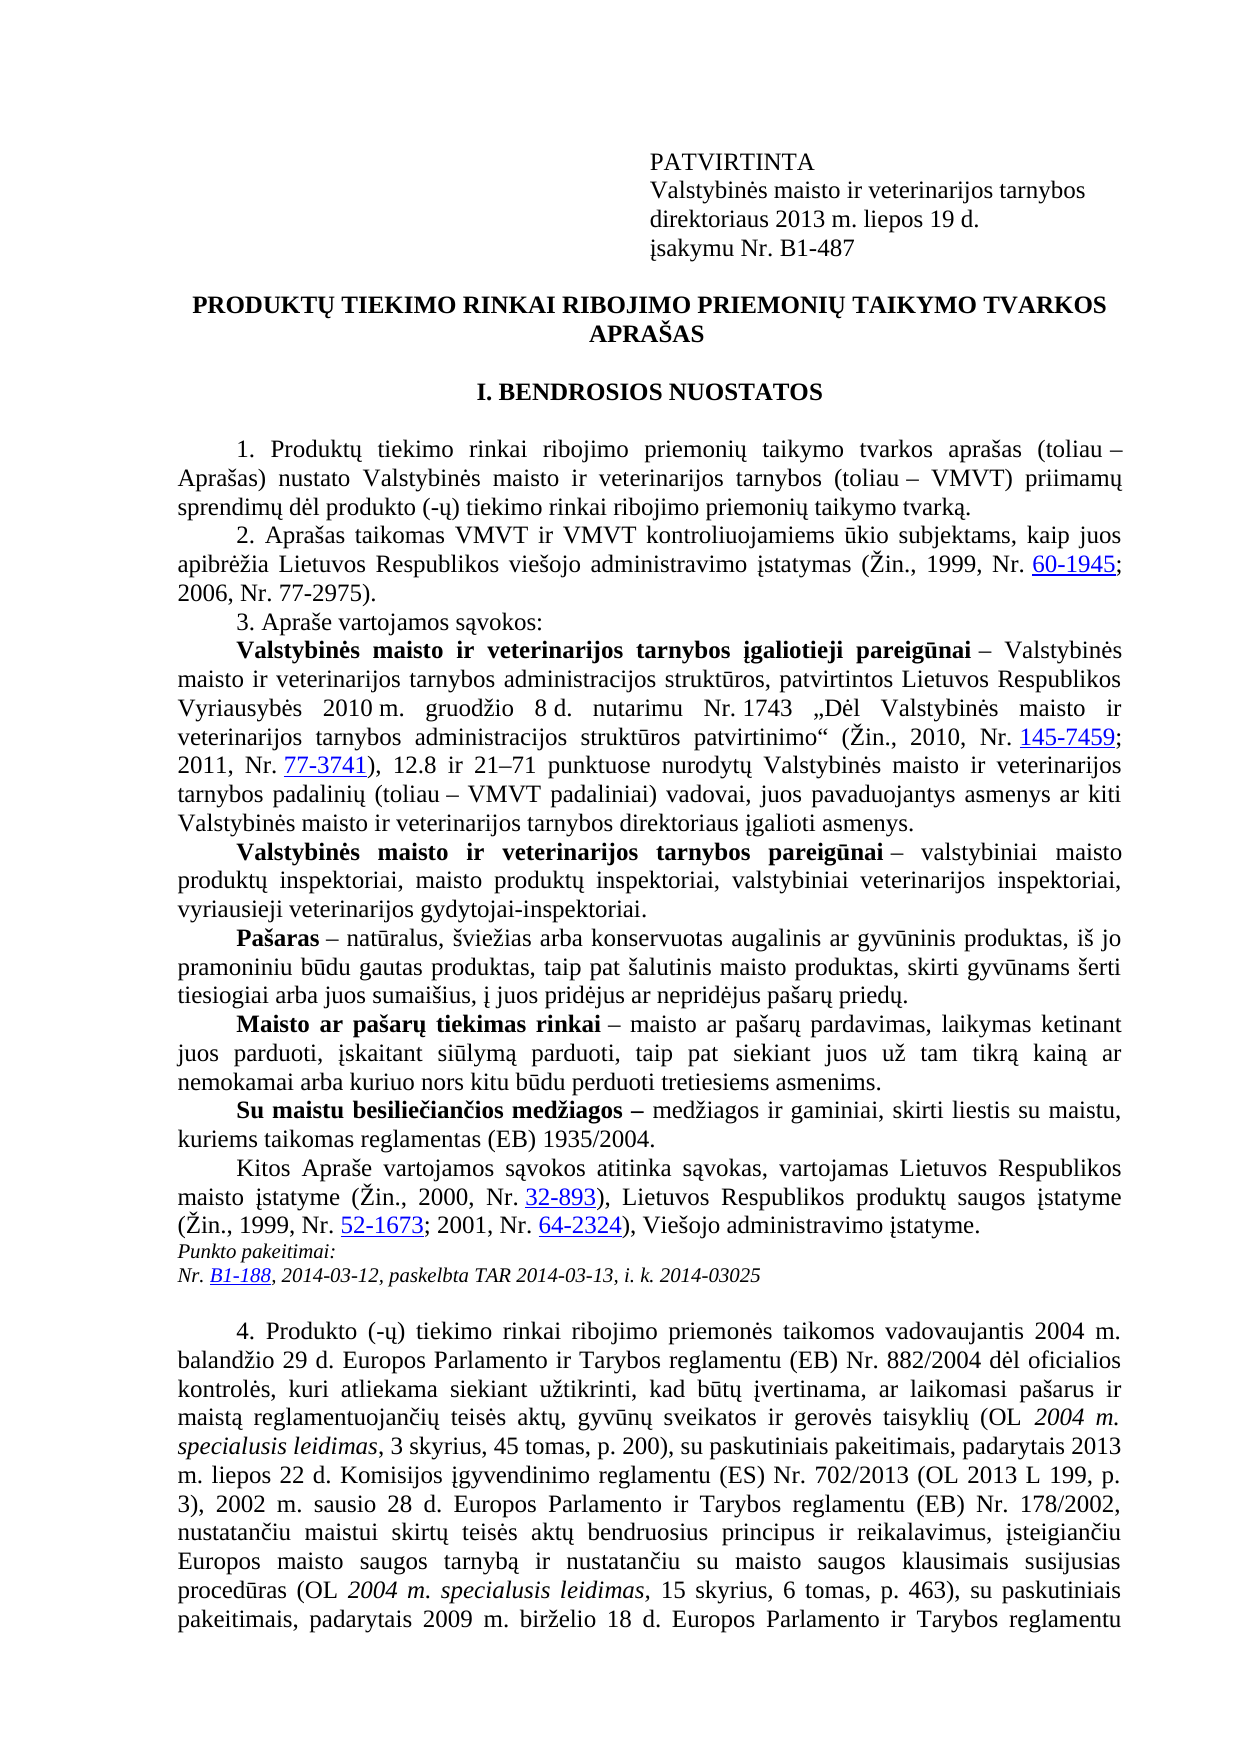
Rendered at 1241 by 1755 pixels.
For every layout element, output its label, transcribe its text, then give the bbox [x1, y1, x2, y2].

text I. BENDROSIOS NUOSTATOS [177, 377, 1122, 406]
text Valstybinės maisto ir veterinarijos tarnybos įgaliotieji pareigūnai – Valstybinės maisto ir veterinarijos tarnybos administracijos struktūros, patvirtintos Lietuvos Respublikos Vyriausybės 2010 m. gruodžio 8 d. nutarimu Nr. 1743 „Dėl Valstybinės maisto ir veterinarijos tarnybos administracijos struktūros patvirtinimo“ (Žin., 2010, Nr. 145-7459; 2011, Nr. 77-3741), 12.8 ir 21–71 punktuose nurodytų Valstybinės maisto ir veterinarijos tarnybos padalinių (toliau – VMVT padaliniai) vadovai, juos pavaduojantys asmenys ar kiti Valstybinės maisto ir veterinarijos tarnybos direktoriaus įgalioti asmenys. [177, 636, 1122, 837]
text 1. Produktų tiekimo rinkai ribojimo priemonių taikymo tvarkos aprašas (toliau – Aprašas) nustato Valstybinės maisto ir veterinarijos tarnybos (toliau – VMVT) priimamų sprendimų dėl produkto (-ų) tiekimo rinkai ribojimo priemonių taikymo tvarką. [177, 434, 1122, 521]
text PATVIRTINTA [649, 147, 1122, 176]
text Maisto ar pašarų tiekimas rinkai – maisto ar pašarų pardavimas, laikymas ketinant juos parduoti, įskaitant siūlymą parduoti, taip pat siekiant juos už tam tikrą kainą ar nemokamai arba kuriuo nors kitu būdu perduoti tretiesiems asmenims. [177, 1009, 1122, 1096]
text Punkto pakeitimai: [177, 1239, 1122, 1263]
text įsakymu Nr. B1-487 [649, 233, 1122, 262]
text PRODUKTŲ TIEKIMO rinkAI ribojimo priemonių taikymo tvarkos aprašas [177, 291, 1122, 348]
text Nr. B1-188, 2014-03-12, paskelbta TAR 2014-03-13, i. k. 2014-03025 [177, 1263, 1122, 1287]
text Valstybinės maisto ir veterinarijos tarnybos direktoriaus 2013 m. liepos 19 d. [649, 176, 1122, 233]
text Su maistu besiliečiančios medžiagos – medžiagos ir gaminiai, skirti liestis su maistu, kuriems taikomas reglamentas (EB) 1935/2004. [177, 1096, 1122, 1153]
text 2. Aprašas taikomas VMVT ir VMVT kontroliuojamiems ūkio subjektams, kaip juos apibrėžia Lietuvos Respublikos viešojo administravimo įstatymas (Žin., 1999, Nr. 60-1945; 2006, Nr. 77-2975). [177, 521, 1122, 607]
text Valstybinės maisto ir veterinarijos tarnybos pareigūnai – valstybiniai maisto produktų inspektoriai, maisto produktų inspektoriai, valstybiniai veterinarijos inspektoriai, vyriausieji veterinarijos gydytojai-inspektoriai. [177, 837, 1122, 923]
text Kitos Apraše vartojamos sąvokos atitinka sąvokas, vartojamas Lietuvos Respublikos maisto įstatyme (Žin., 2000, Nr. 32-893), Lietuvos Respublikos produktų saugos įstatyme (Žin., 1999, Nr. 52-1673; 2001, Nr. 64-2324), Viešojo administravimo įstatyme. [177, 1153, 1122, 1239]
text Pašaras – natūralus, šviežias arba konservuotas augalinis ar gyvūninis produktas, iš jo pramoniniu būdu gautas produktas, taip pat šalutinis maisto produktas, skirti gyvūnams šerti tiesiogiai arba juos sumaišius, į juos pridėjus ar nepridėjus pašarų priedų. [177, 923, 1122, 1009]
text 3. Apraše vartojamos sąvokos: [177, 607, 1122, 636]
text 4. Produkto (-ų) tiekimo rinkai ribojimo priemonės taikomos vadovaujantis 2004 m. balandžio 29 d. Europos Parlamento ir Tarybos reglamentu (EB) Nr. 882/2004 dėl oficialios kontrolės, kuri atliekama siekiant užtikrinti, kad būtų įvertinama, ar laikomasi pašarus ir maistą reglamentuojančių teisės aktų, gyvūnų sveikatos ir gerovės taisyklių (OL 2004 m. specialusis leidimas, 3 skyrius, 45 tomas, p. 200), su paskutiniais pakeitimais, padarytais 2013 m. liepos 22 d. Komisijos įgyvendinimo reglamentu (ES) Nr. 702/2013 (OL 2013 L 199, p. 3), 2002 m. sausio 28 d. Europos Parlamento ir Tarybos reglamentu (EB) Nr. 178/2002, nustatančiu maistui skirtų teisės aktų bendruosius principus ir reikalavimus, įsteigiančiu Europos maisto saugos tarnybą ir nustatančiu su maisto saugos klausimais susijusias procedūras (OL 2004 m. specialusis leidimas, 15 skyrius, 6 tomas, p. 463), su paskutiniais pakeitimais, padarytais 2009 m. birželio 18 d. Europos Parlamento ir Tarybos reglamentu [177, 1316, 1122, 1632]
